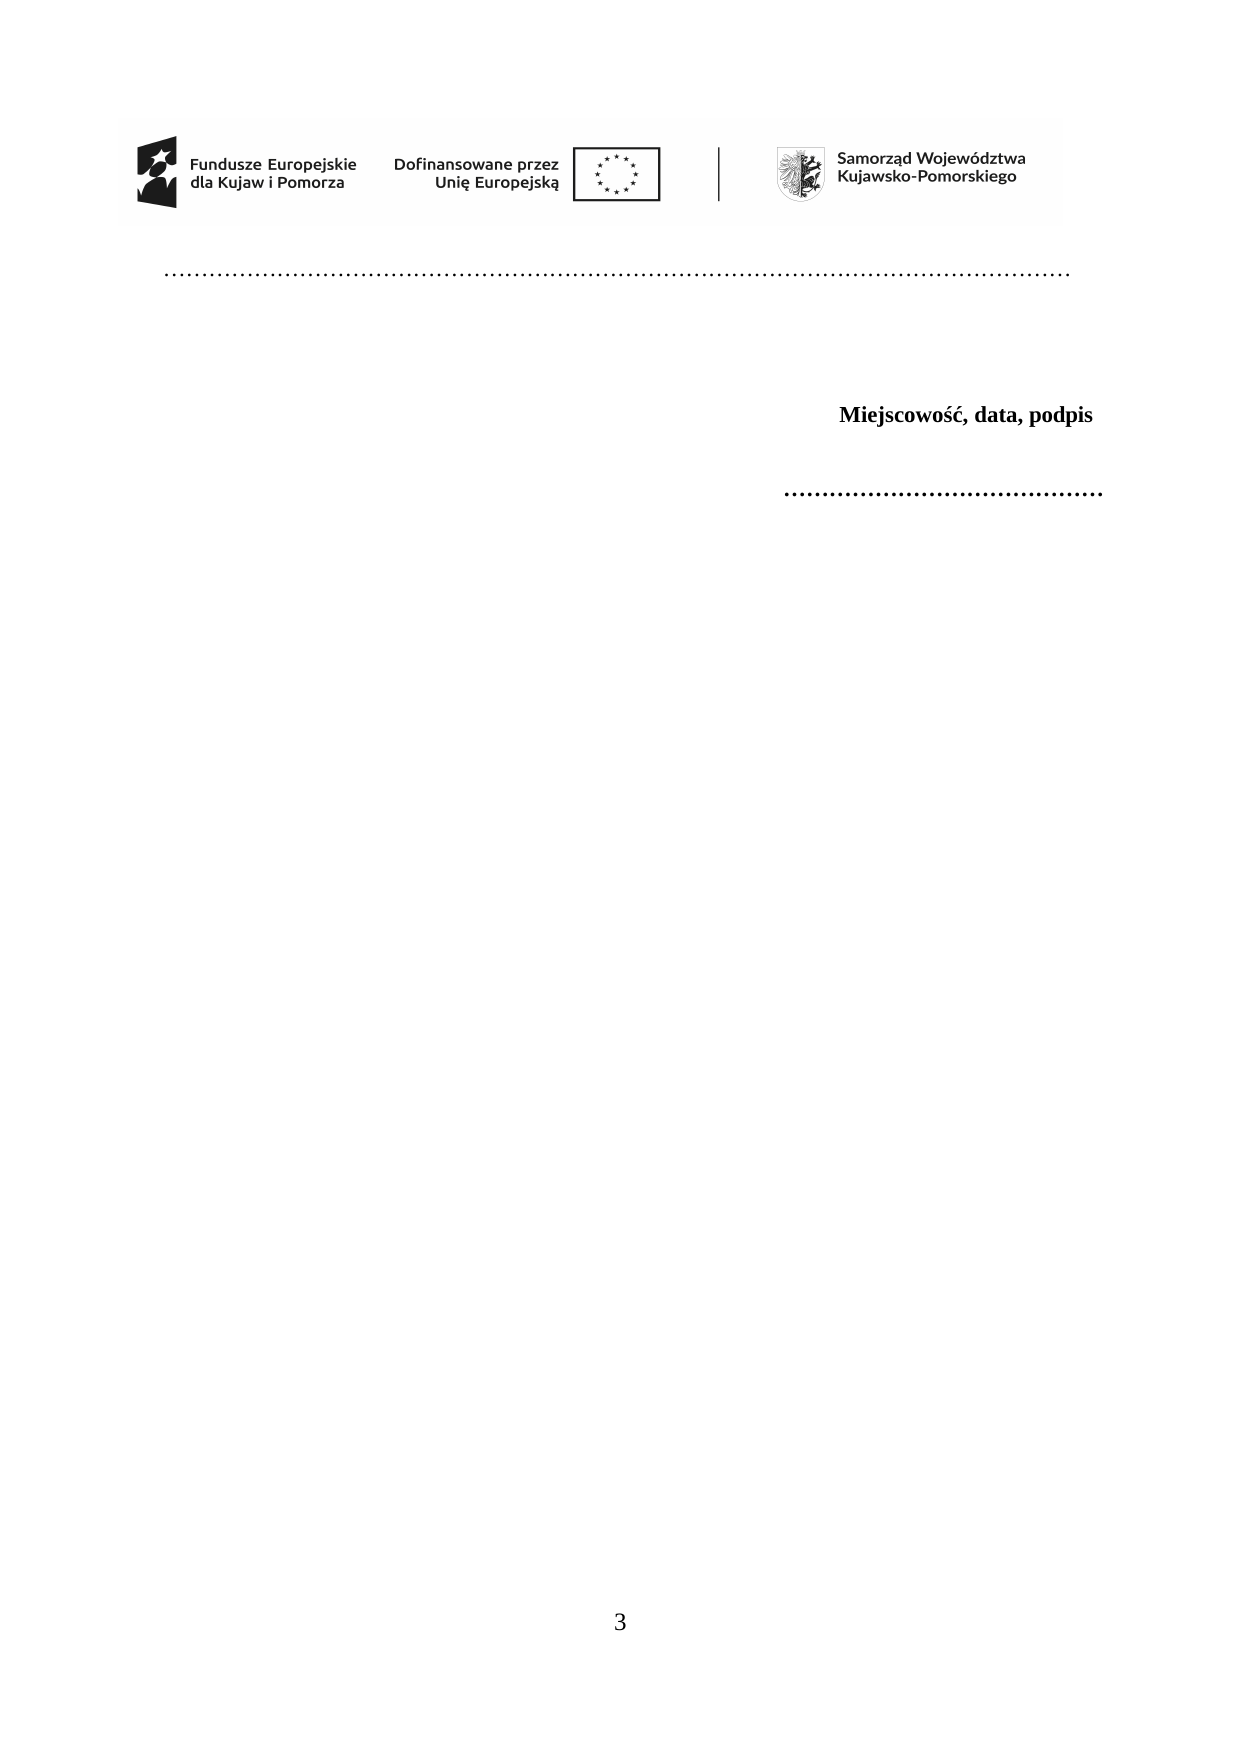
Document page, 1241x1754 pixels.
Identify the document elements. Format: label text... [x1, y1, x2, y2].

text Miejscowość, data, podpis [839, 401, 1122, 428]
text …………………………………… [118, 475, 1122, 502]
picture [118, 118, 1064, 226]
text ………………………………………………………………………………………………………… [163, 255, 1122, 281]
